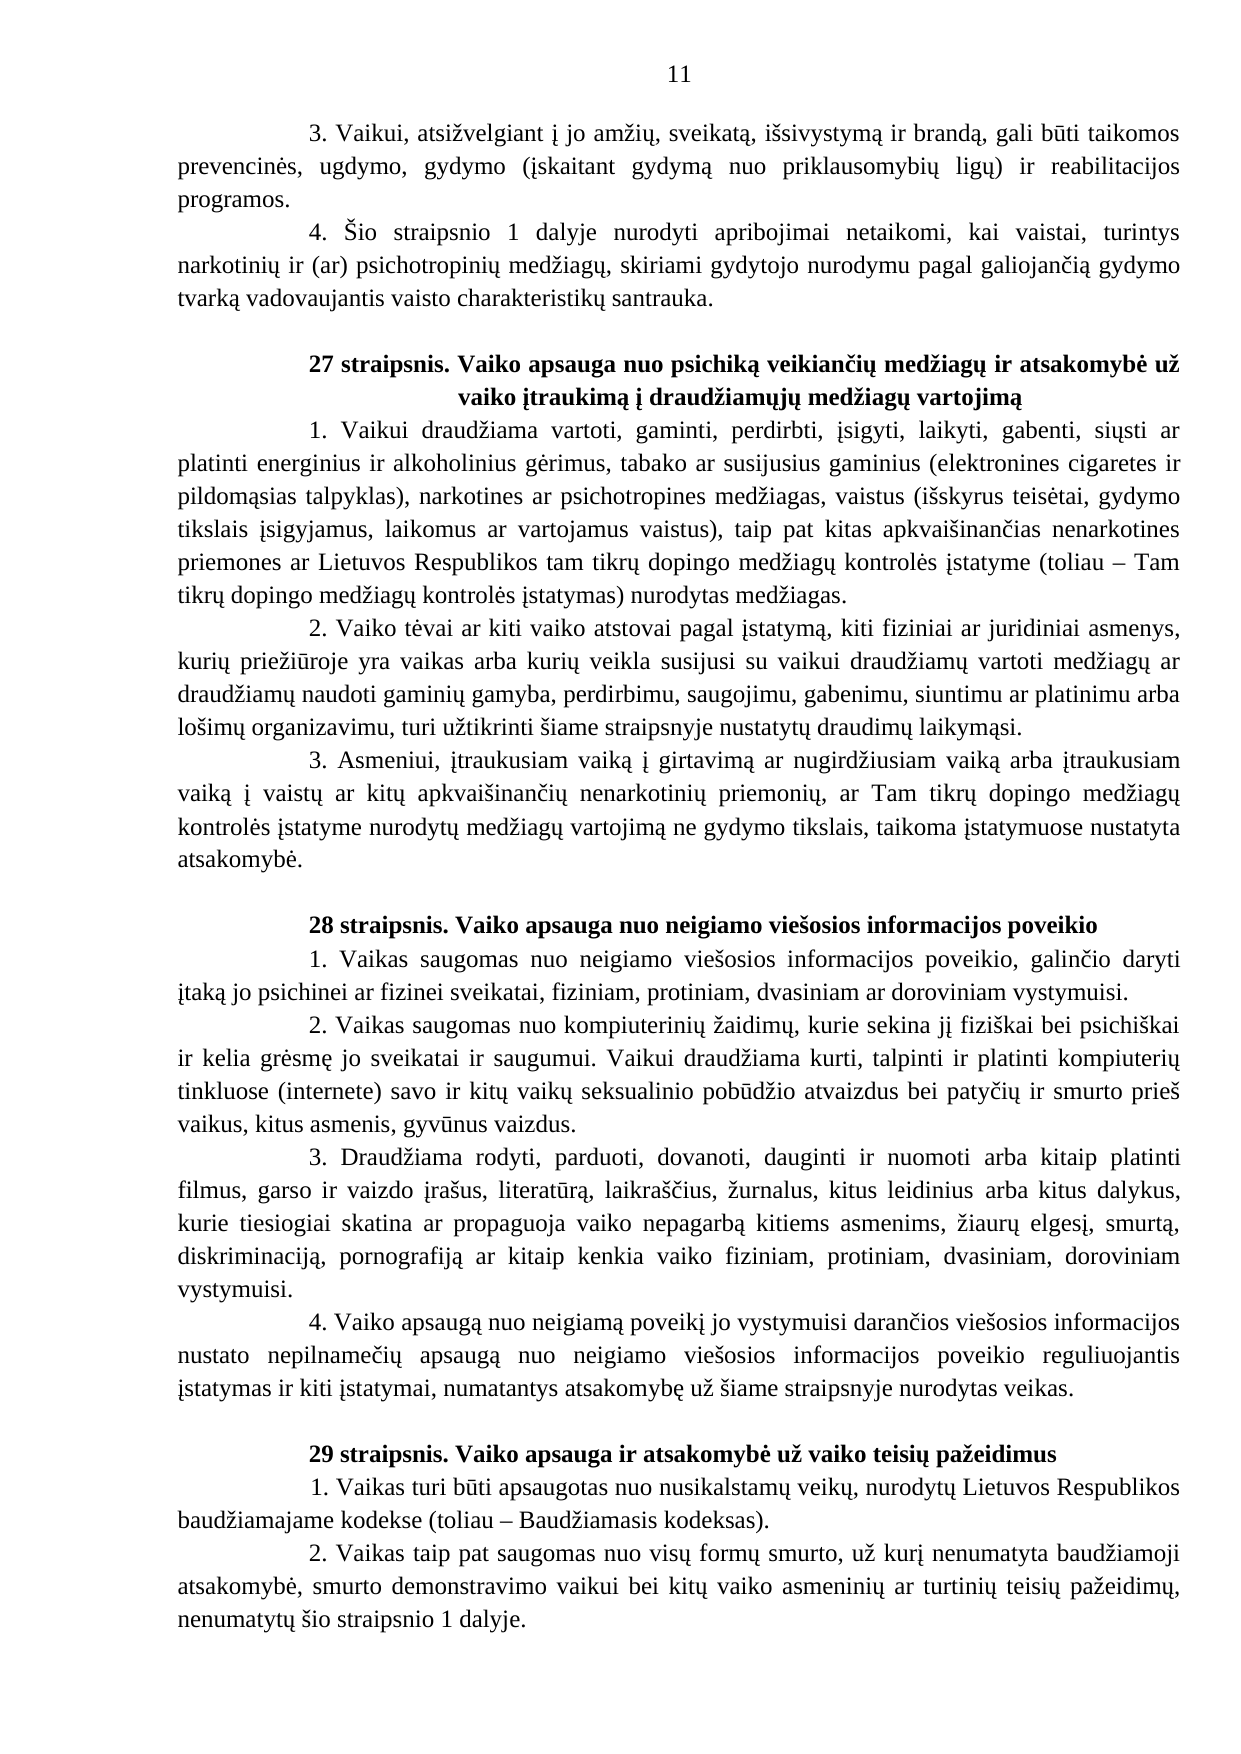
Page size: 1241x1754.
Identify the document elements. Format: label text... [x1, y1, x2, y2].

text 28 straipsnis. Vaiko apsauga nuo neigiamo viešosios informacijos poveikio [308, 911, 1181, 939]
text 29 straipsnis. Vaiko apsauga ir atsakomybė už vaiko teisių pažeidimus [308, 1439, 1181, 1468]
text 4. Vaiko apsaugą nuo neigiamą poveikį jo vystymuisi darančios viešosios informacijos nustato nepilnamečių apsaugą nuo neigiamo viešosios informacijos poveikio reguliuojantis įstatymas ir kiti įstatymai, numatantys atsakomybę už šiame straipsnyje nurodytas veikas. [177, 1307, 1181, 1402]
text 1. Vaikas turi būti apsaugotas nuo nusikalstamų veikų, nurodytų Lietuvos Respublikos baudžiamajame kodekse (toliau – Baudžiamasis kodeksas). [177, 1472, 1181, 1534]
text 1. Vaikui draudžiama vartoti, gaminti, perdirbti, įsigyti, laikyti, gabenti, siųsti ar platinti energinius ir alkoholinius gėrimus, tabako ar susijusius gaminius (elektronines cigaretes ir pildomąsias talpyklas), narkotines ar psichotropines medžiagas, vaistus (išskyrus teisėtai, gydymo tikslais įsigyjamus, laikomus ar vartojamus vaistus), taip pat kitas apkvaišinančias nenarkotines priemones ar Lietuvos Respublikos tam tikrų dopingo medžiagų kontrolės įstatyme (toliau – Tam tikrų dopingo medžiagų kontrolės įstatymas) nurodytas medžiagas. [177, 415, 1181, 609]
text 3. Draudžiama rodyti, parduoti, dovanoti, dauginti ir nuomoti arba kitaip platinti filmus, garso ir vaizdo įrašus, literatūrą, laikraščius, žurnalus, kitus leidinius arba kitus dalykus, kurie tiesiogiai skatina ar propaguoja vaiko nepagarbą kitiems asmenims, žiaurų elgesį, smurtą, diskriminaciją, pornografiją ar kitaip kenkia vaiko fiziniam, protiniam, dvasiniam, doroviniam vystymuisi. [177, 1142, 1181, 1303]
text 2. Vaikas saugomas nuo kompiuterinių žaidimų, kurie sekina jį fiziškai bei psichiškai ir kelia grėsmę jo sveikatai ir saugumui. Vaikui draudžiama kurti, talpinti ir platinti kompiuterių tinkluose (internete) savo ir kitų vaikų seksualinio pobūdžio atvaizdus bei patyčių ir smurto prieš vaikus, kitus asmenis, gyvūnus vaizdus. [177, 1010, 1181, 1137]
text 4. Šio straipsnio 1 dalyje nurodyti apribojimai netaikomi, kai vaistai, turintys narkotinių ir (ar) psichotropinių medžiagų, skiriami gydytojo nurodymu pagal galiojančią gydymo tvarką vadovaujantis vaisto charakteristikų santrauka. [177, 217, 1181, 312]
text 3. Vaikui, atsižvelgiant į jo amžių, sveikatą, išsivystymą ir brandą, gali būti taikomos prevencinės, ugdymo, gydymo (įskaitant gydymą nuo priklausomybių ligų) ir reabilitacijos programos. [177, 118, 1181, 213]
text 1. Vaikas saugomas nuo neigiamo viešosios informacijos poveikio, galinčio daryti įtaką jo psichinei ar fizinei sveikatai, fiziniam, protiniam, dvasiniam ar doroviniam vystymuisi. [177, 944, 1181, 1005]
text 2. Vaiko tėvai ar kiti vaiko atstovai pagal įstatymą, kiti fiziniai ar juridiniai asmenys, kurių priežiūroje yra vaikas arba kurių veikla susijusi su vaikui draudžiamų vartoti medžiagų ar draudžiamų naudoti gaminių gamyba, perdirbimu, saugojimu, gabenimu, siuntimu ar platinimu arba lošimų organizavimu, turi užtikrinti šiame straipsnyje nustatytų draudimų laikymąsi. [177, 613, 1181, 741]
text 27 straipsnis. Vaiko apsauga nuo psichiką veikiančių medžiagų ir atsakomybė už vaiko įtraukimą į draudžiamųjų medžiagų vartojimą [308, 349, 1181, 411]
text 3. Asmeniui, įtraukusiam vaiką į girtavimą ar nugirdžiusiam vaiką arba įtraukusiam vaiką į vaistų ar kitų apkvaišinančių nenarkotinių priemonių, ar Tam tikrų dopingo medžiagų kontrolės įstatyme nurodytų medžiagų vartojimą ne gydymo tikslais, taikoma įstatymuose nustatyta atsakomybė. [177, 746, 1181, 873]
text 2. Vaikas taip pat saugomas nuo visų formų smurto, už kurį nenumatyta baudžiamoji atsakomybė, smurto demonstravimo vaikui bei kitų vaiko asmeninių ar turtinių teisių pažeidimų, nenumatytų šio straipsnio 1 dalyje. [177, 1538, 1181, 1633]
